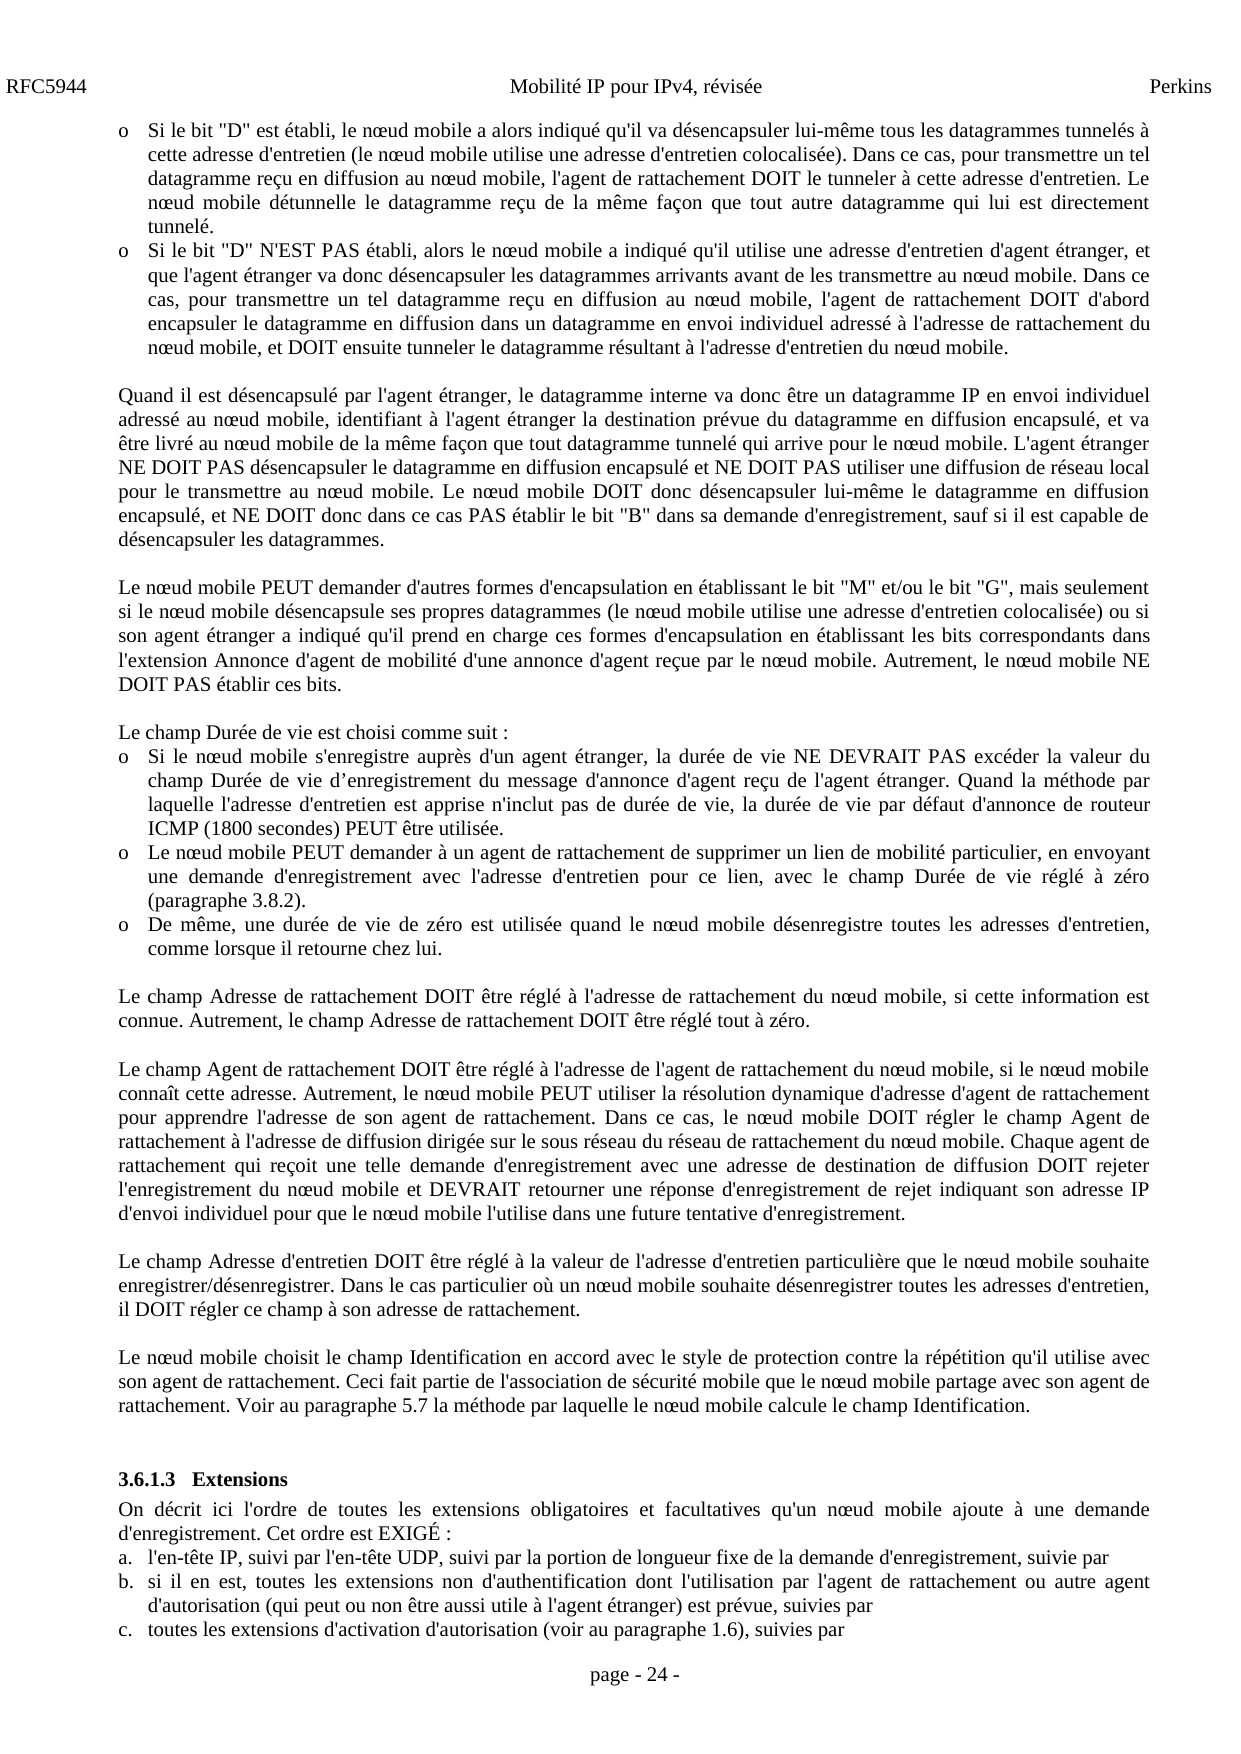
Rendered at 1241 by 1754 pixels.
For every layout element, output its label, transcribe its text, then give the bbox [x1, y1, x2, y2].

text Quand il est désencapsulé par l'agent étranger, le datagramme interne va donc être un datagramme IP en envoi individuel adressé au nœud mobile, identifiant à l'agent étranger la destination prévue du datagramme en diffusion encapsulé, et va être livré au nœud mobile de la même façon que tout datagramme tunnelé qui arrive pour le nœud mobile. L'agent étranger NE DOIT PAS désencapsuler le datagramme en diffusion encapsulé et NE DOIT PAS utiliser une diffusion de réseau local pour le transmettre au nœud mobile. Le nœud mobile DOIT donc désencapsuler lui-même le datagramme en diffusion encapsulé, et NE DOIT donc dans ce cas PAS établir le bit "B" dans sa demande d'enregistrement, sauf si il est capable de désencapsuler les datagrammes. [118, 383, 1152, 551]
text Le nœud mobile choisit le champ Identification en accord avec le style de protection contre la répétition qu'il utilise avec son agent de rattachement. Ceci fait partie de l'association de sécurité mobile que le nœud mobile partage avec son agent de rattachement. Voir au paragraphe 5.7 la méthode par laquelle le nœud mobile calcule le champ Identification. [118, 1345, 1152, 1417]
text Le champ Agent de rattachement DOIT être réglé à l'adresse de l'agent de rattachement du nœud mobile, si le nœud mobile connaît cette adresse. Autrement, le nœud mobile PEUT utiliser la résolution dynamique d'adresse d'agent de rattachement pour apprendre l'adresse de son agent de rattachement. Dans ce cas, le nœud mobile DOIT régler le champ Agent de rattachement à l'adresse de diffusion dirigée sur le sous réseau du réseau de rattachement du nœud mobile. Chaque agent de rattachement qui reçoit une telle demande d'enregistrement avec une adresse de destination de diffusion DOIT rejeter l'enregistrement du nœud mobile et DEVRAIT retourner une réponse d'enregistrement de rejet indiquant son adresse IP d'envoi individuel pour que le nœud mobile l'utilise dans une future tentative d'enregistrement. [118, 1057, 1152, 1225]
text o De même, une durée de vie de zéro est utilisée quand le nœud mobile désenregistre toutes les adresses d'entretien, comme lorsque il retourne chez lui. [118, 912, 1152, 960]
text o Si le bit "D" N'EST PAS établi, alors le nœud mobile a indiqué qu'il utilise une adresse d'entretien d'agent étranger, et que l'agent étranger va donc désencapsuler les datagrammes arrivants avant de les transmettre au nœud mobile. Dans ce cas, pour transmettre un tel datagramme reçu en diffusion au nœud mobile, l'agent de rattachement DOIT d'abord encapsuler le datagramme en diffusion dans un datagramme en envoi individuel adressé à l'adresse de rattachement du nœud mobile, et DOIT ensuite tunneler le datagramme résultant à l'adresse d'entretien du nœud mobile. [118, 238, 1152, 359]
text Le champ Adresse de rattachement DOIT être réglé à l'adresse de rattachement du nœud mobile, si cette information est connue. Autrement, le champ Adresse de rattachement DOIT être réglé tout à zéro. [118, 984, 1152, 1032]
text o Le nœud mobile PEUT demander à un agent de rattachement de supprimer un lien de mobilité particulier, en envoyant une demande d'enregistrement avec l'adresse d'entretien pour ce lien, avec le champ Durée de vie réglé à zéro (paragraphe 3.8.2). [118, 840, 1152, 912]
text Le champ Durée de vie est choisi comme suit : [118, 720, 1152, 744]
subtitle 3.6.1.3 Extensions [118, 1467, 1152, 1491]
text o Si le nœud mobile s'enregistre auprès d'un agent étranger, la durée de vie NE DEVRAIT PAS excéder la valeur du champ Durée de vie d’enregistrement du message d'annonce d'agent reçu de l'agent étranger. Quand la méthode par laquelle l'adresse d'entretien est apprise n'inclut pas de durée de vie, la durée de vie par défaut d'annonce de routeur ICMP (1800 secondes) PEUT être utilisée. [118, 744, 1152, 840]
text Le champ Adresse d'entretien DOIT être réglé à la valeur de l'adresse d'entretien particulière que le nœud mobile souhaite enregistrer/désenregistrer. Dans le cas particulier où un nœud mobile souhaite désenregistrer toutes les adresses d'entretien, il DOIT régler ce champ à son adresse de rattachement. [118, 1249, 1152, 1321]
text On décrit ici l'ordre de toutes les extensions obligatoires et facultatives qu'un nœud mobile ajoute à une demande d'enregistrement. Cet ordre est EXIGÉ : [118, 1497, 1152, 1545]
text b. si il en est, toutes les extensions non d'authentification dont l'utilisation par l'agent de rattachement ou autre agent d'autorisation (qui peut ou non être aussi utile à l'agent étranger) est prévue, suivies par [118, 1569, 1152, 1617]
text c. toutes les extensions d'activation d'autorisation (voir au paragraphe 1.6), suivies par [118, 1617, 1152, 1641]
text o Si le bit "D" est établi, le nœud mobile a alors indiqué qu'il va désencapsuler lui-même tous les datagrammes tunnelés à cette adresse d'entretien (le nœud mobile utilise une adresse d'entretien colocalisée). Dans ce cas, pour transmettre un tel datagramme reçu en diffusion au nœud mobile, l'agent de rattachement DOIT le tunneler à cette adresse d'entretien. Le nœud mobile détunnelle le datagramme reçu de la même façon que tout autre datagramme qui lui est directement tunnelé. [118, 118, 1152, 238]
text a. l'en-tête IP, suivi par l'en-tête UDP, suivi par la portion de longueur fixe de la demande d'enregistrement, suivie par [118, 1545, 1152, 1569]
text Le nœud mobile PEUT demander d'autres formes d'encapsulation en établissant le bit "M" et/ou le bit "G", mais seulement si le nœud mobile désencapsule ses propres datagrammes (le nœud mobile utilise une adresse d'entretien colocalisée) ou si son agent étranger a indiqué qu'il prend en charge ces formes d'encapsulation en établissant les bits correspondants dans l'extension Annonce d'agent de mobilité d'une annonce d'agent reçue par le nœud mobile. Autrement, le nœud mobile NE DOIT PAS établir ces bits. [118, 575, 1152, 696]
